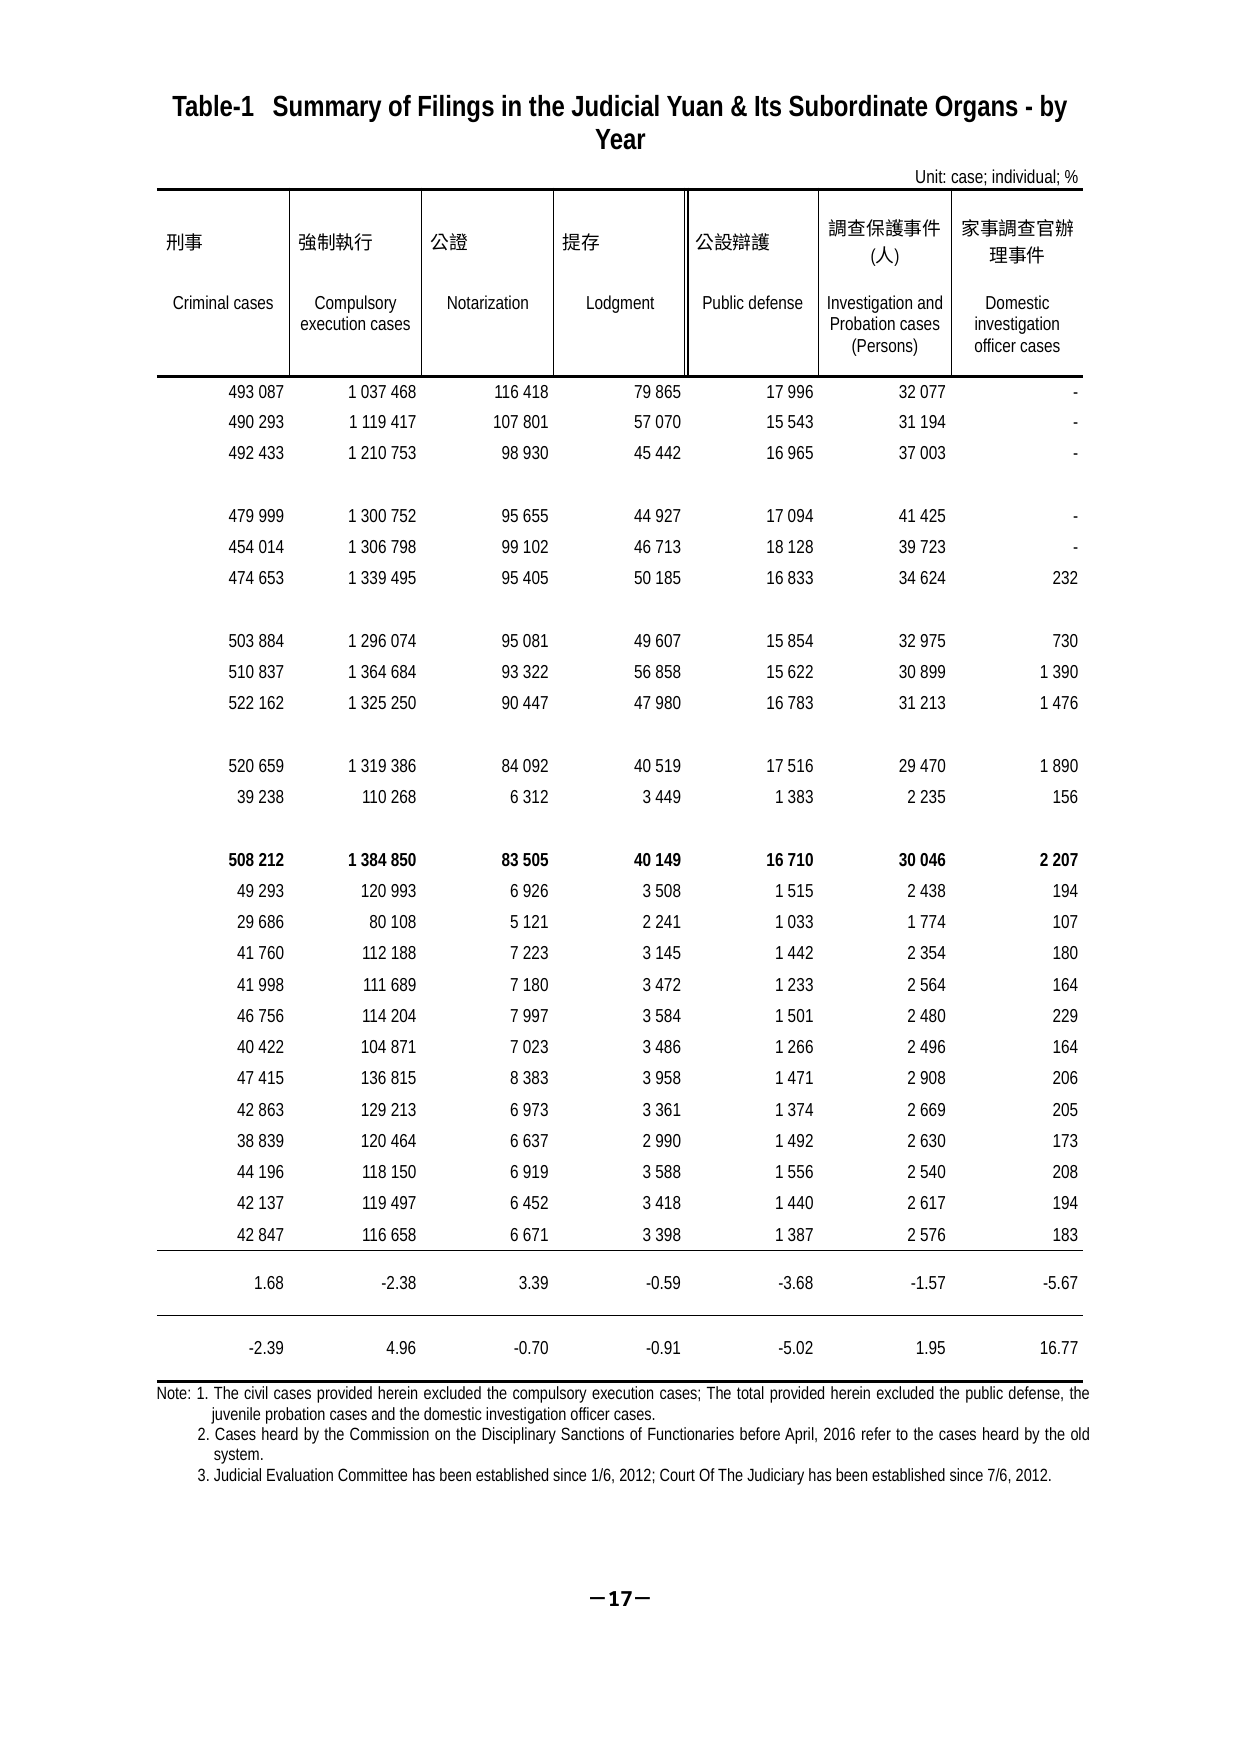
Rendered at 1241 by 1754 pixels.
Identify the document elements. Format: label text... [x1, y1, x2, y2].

table_cell 474 653 [157, 563, 289, 594]
table_cell 229 [951, 1000, 1083, 1031]
table_cell 136 815 [289, 1063, 422, 1094]
table_cell 50 185 [554, 563, 686, 594]
table_cell 40 422 [157, 1031, 289, 1062]
table_cell 1 325 250 [289, 688, 422, 719]
table_cell 1 339 495 [289, 563, 422, 594]
table_cell 1 390 [951, 656, 1083, 687]
table_cell 107 [951, 906, 1083, 937]
table_header 公證 [422, 191, 553, 292]
table_cell 6 926 [422, 875, 554, 906]
table_cell 18 128 [686, 531, 818, 562]
table_cell 3 508 [554, 875, 686, 906]
table_cell 41 998 [157, 969, 289, 1000]
table_cell 83 505 [422, 844, 554, 875]
table_cell [157, 594, 289, 625]
text Table-1 Summary of Filings in the Judicial Yuan & Its Subordinate Organs - by Year [148, 89, 1092, 156]
table_cell Notarization [422, 292, 553, 375]
table_cell 16.77 [951, 1316, 1083, 1380]
table_cell 39 238 [157, 781, 289, 812]
table_cell 42 863 [157, 1094, 289, 1125]
table_cell 2 990 [554, 1125, 686, 1156]
table_cell 2 496 [819, 1031, 951, 1062]
table_cell 2 669 [819, 1094, 951, 1125]
table_cell 1 890 [951, 750, 1083, 781]
table_cell 7 180 [422, 969, 554, 1000]
table_cell 522 162 [157, 688, 289, 719]
table_cell - [951, 500, 1083, 531]
table_cell 3.39 [422, 1251, 554, 1315]
table_cell Investigation and Probation cases (Persons) [819, 292, 951, 375]
table_cell 2 908 [819, 1063, 951, 1094]
table_cell Domestic investigation officer cases [952, 292, 1083, 375]
table_cell 1 476 [951, 688, 1083, 719]
table_cell 3 588 [554, 1156, 686, 1187]
table_cell [289, 594, 422, 625]
table_cell -0.70 [422, 1316, 554, 1380]
table_cell [157, 469, 289, 500]
table_cell 15 543 [686, 406, 818, 437]
table_cell 16 833 [686, 563, 818, 594]
table_cell [819, 469, 951, 500]
table_cell 17 516 [686, 750, 818, 781]
table_cell 1 442 [686, 938, 818, 969]
table_cell 194 [951, 875, 1083, 906]
table_cell 164 [951, 1031, 1083, 1062]
table_cell 7 223 [422, 938, 554, 969]
table_cell 2 438 [819, 875, 951, 906]
text Unit: case; individual; % [148, 166, 1078, 187]
table_cell 1 300 752 [289, 500, 422, 531]
table_cell Criminal cases [157, 292, 289, 375]
table_cell [157, 813, 289, 844]
table_cell 118 150 [289, 1156, 422, 1187]
table_cell 95 405 [422, 563, 554, 594]
table_cell 3 398 [554, 1219, 686, 1250]
table_cell 1 387 [686, 1219, 818, 1250]
table_cell 3 958 [554, 1063, 686, 1094]
table_cell 99 102 [422, 531, 554, 562]
table_cell 17 094 [686, 500, 818, 531]
table_cell 120 993 [289, 875, 422, 906]
table_cell [686, 469, 818, 500]
table_cell Compulsory execution cases [290, 292, 421, 375]
table_cell 164 [951, 969, 1083, 1000]
table_cell [819, 813, 951, 844]
table_cell 110 268 [289, 781, 422, 812]
table_cell 1 492 [686, 1125, 818, 1156]
table_header 提存 [554, 191, 684, 292]
table_cell 31 213 [819, 688, 951, 719]
table_cell 2 617 [819, 1188, 951, 1219]
table_cell 40 519 [554, 750, 686, 781]
table_cell 3 418 [554, 1188, 686, 1219]
table_cell 47 415 [157, 1063, 289, 1094]
table_cell 492 433 [157, 438, 289, 469]
table_cell 508 212 [157, 844, 289, 875]
table_header 調查保護事件 (人) [819, 191, 951, 292]
text 3. Judicial Evaluation Committee has been established since 1/6, 2012; Court Of The Judiciary has been established since 7/6, 2012. [197, 1464, 1092, 1485]
table_cell [422, 813, 554, 844]
table_cell 38 839 [157, 1125, 289, 1156]
table_cell 46 756 [157, 1000, 289, 1031]
text Note: 1. The civil cases provided herein excluded the compulsory execution cases; The total provided herein excluded the public defense, the juvenile probation cases and the domestic investigation officer cases. [156, 1383, 1092, 1424]
table_cell -0.91 [554, 1316, 686, 1380]
table_cell -3.68 [686, 1251, 818, 1315]
table_cell 7 997 [422, 1000, 554, 1031]
table_cell 44 196 [157, 1156, 289, 1187]
table_cell 32 077 [819, 378, 951, 406]
table_cell [686, 719, 818, 750]
table_cell 1 306 798 [289, 531, 422, 562]
table_cell 41 760 [157, 938, 289, 969]
table_cell 1 033 [686, 906, 818, 937]
table_cell 15 854 [686, 625, 818, 656]
table_cell 120 464 [289, 1125, 422, 1156]
table_cell 39 723 [819, 531, 951, 562]
table_cell Lodgment [554, 292, 684, 375]
table_cell 2 630 [819, 1125, 951, 1156]
table_cell 95 081 [422, 625, 554, 656]
table_cell 30 899 [819, 656, 951, 687]
table_cell 116 418 [422, 378, 554, 406]
table_cell 2 354 [819, 938, 951, 969]
table_cell 116 658 [289, 1219, 422, 1250]
table_cell 156 [951, 781, 1083, 812]
table_cell 42 847 [157, 1219, 289, 1250]
table_cell 232 [951, 563, 1083, 594]
table_cell 46 713 [554, 531, 686, 562]
table_cell 1 266 [686, 1031, 818, 1062]
table_cell 2 235 [819, 781, 951, 812]
table_cell 95 655 [422, 500, 554, 531]
table_cell [951, 469, 1083, 500]
table_cell 503 884 [157, 625, 289, 656]
table_cell 1 319 386 [289, 750, 422, 781]
table_cell 3 584 [554, 1000, 686, 1031]
table_cell -2.39 [157, 1316, 289, 1380]
table_cell 1.95 [819, 1316, 951, 1380]
table_cell [951, 813, 1083, 844]
table_cell 208 [951, 1156, 1083, 1187]
table_cell 2 480 [819, 1000, 951, 1031]
table_cell 493 087 [157, 378, 289, 406]
table_cell - [951, 531, 1083, 562]
table_cell 80 108 [289, 906, 422, 937]
text 2. Cases heard by the Commission on the Disciplinary Sanctions of Functionaries before April, 2016 refer to the cases heard by the old system. [197, 1424, 1092, 1464]
table_cell 1 037 468 [289, 378, 422, 406]
table_cell 104 871 [289, 1031, 422, 1062]
table_cell [819, 719, 951, 750]
table_cell 49 293 [157, 875, 289, 906]
table_cell 205 [951, 1094, 1083, 1125]
table_cell [554, 719, 686, 750]
table_header 家事調查官辦理事件 [952, 191, 1083, 292]
table_cell [554, 469, 686, 500]
table_cell [686, 594, 818, 625]
table_header 刑事 [157, 191, 289, 292]
table_cell 1 515 [686, 875, 818, 906]
table_cell 112 188 [289, 938, 422, 969]
table_cell 31 194 [819, 406, 951, 437]
table_cell -5.67 [951, 1251, 1083, 1315]
table_cell 93 322 [422, 656, 554, 687]
table_cell 119 497 [289, 1188, 422, 1219]
table_cell 29 470 [819, 750, 951, 781]
table_cell 6 637 [422, 1125, 554, 1156]
table_cell [157, 719, 289, 750]
table_cell 16 965 [686, 438, 818, 469]
table_cell 1 296 074 [289, 625, 422, 656]
table_cell 1 471 [686, 1063, 818, 1094]
table_cell 114 204 [289, 1000, 422, 1031]
table_cell 1 501 [686, 1000, 818, 1031]
table_cell [422, 719, 554, 750]
table_cell [289, 719, 422, 750]
table_cell 2 241 [554, 906, 686, 937]
table_cell [951, 594, 1083, 625]
table_cell -5.02 [686, 1316, 818, 1380]
table_cell -1.57 [819, 1251, 951, 1315]
table_cell 2 576 [819, 1219, 951, 1250]
table_cell 510 837 [157, 656, 289, 687]
table_cell 111 689 [289, 969, 422, 1000]
table_cell [422, 469, 554, 500]
table_cell 3 486 [554, 1031, 686, 1062]
table_cell 1 374 [686, 1094, 818, 1125]
table_cell - [951, 438, 1083, 469]
table_cell 206 [951, 1063, 1083, 1094]
table_cell [819, 594, 951, 625]
table_cell 16 710 [686, 844, 818, 875]
table_cell [422, 594, 554, 625]
table_cell 40 149 [554, 844, 686, 875]
table_cell 183 [951, 1219, 1083, 1250]
table_cell 5 121 [422, 906, 554, 937]
table_cell 37 003 [819, 438, 951, 469]
table_cell 45 442 [554, 438, 686, 469]
table_header 強制執行 [290, 191, 421, 292]
table_cell 29 686 [157, 906, 289, 937]
table_cell 84 092 [422, 750, 554, 781]
table_cell 1 364 684 [289, 656, 422, 687]
table_cell 194 [951, 1188, 1083, 1219]
table_cell 41 425 [819, 500, 951, 531]
table_cell 520 659 [157, 750, 289, 781]
table_cell 90 447 [422, 688, 554, 719]
table_cell [686, 813, 818, 844]
table_cell 49 607 [554, 625, 686, 656]
table_cell 7 023 [422, 1031, 554, 1062]
table_cell 34 624 [819, 563, 951, 594]
table_cell 3 145 [554, 938, 686, 969]
table_cell 44 927 [554, 500, 686, 531]
table_cell [289, 469, 422, 500]
table_cell 4.96 [289, 1316, 422, 1380]
table_cell [554, 813, 686, 844]
table_cell 2 207 [951, 844, 1083, 875]
table_cell Public defense [689, 292, 818, 375]
table_cell 180 [951, 938, 1083, 969]
table_cell 42 137 [157, 1188, 289, 1219]
table_cell 6 973 [422, 1094, 554, 1125]
table_cell 1 556 [686, 1156, 818, 1187]
table_cell 1 233 [686, 969, 818, 1000]
table_cell 17 996 [686, 378, 818, 406]
table_cell 2 564 [819, 969, 951, 1000]
table_cell 6 452 [422, 1188, 554, 1219]
table_cell 454 014 [157, 531, 289, 562]
table_cell 2 540 [819, 1156, 951, 1187]
table_cell - [951, 406, 1083, 437]
table_cell 1 774 [819, 906, 951, 937]
table_cell - [951, 378, 1083, 406]
table_cell 1.68 [157, 1251, 289, 1315]
table_cell [554, 594, 686, 625]
table_cell 173 [951, 1125, 1083, 1156]
table_cell 6 919 [422, 1156, 554, 1187]
table_header 公設辯護 [689, 191, 818, 292]
table_cell 30 046 [819, 844, 951, 875]
table_cell 98 930 [422, 438, 554, 469]
table_cell -0.59 [554, 1251, 686, 1315]
table_cell 3 449 [554, 781, 686, 812]
table_cell 57 070 [554, 406, 686, 437]
table_cell 3 361 [554, 1094, 686, 1125]
table_cell 1 383 [686, 781, 818, 812]
table_cell 1 119 417 [289, 406, 422, 437]
table_cell 6 312 [422, 781, 554, 812]
table_cell [289, 813, 422, 844]
table_cell 6 671 [422, 1219, 554, 1250]
table_cell 8 383 [422, 1063, 554, 1094]
table_cell 730 [951, 625, 1083, 656]
table_cell 32 975 [819, 625, 951, 656]
table_cell 56 858 [554, 656, 686, 687]
table_cell 79 865 [554, 378, 686, 406]
table_cell 107 801 [422, 406, 554, 437]
table_cell 129 213 [289, 1094, 422, 1125]
table_cell 1 440 [686, 1188, 818, 1219]
table_cell 16 783 [686, 688, 818, 719]
table_cell -2.38 [289, 1251, 422, 1315]
table_cell 15 622 [686, 656, 818, 687]
table_cell 479 999 [157, 500, 289, 531]
table_cell 47 980 [554, 688, 686, 719]
table_cell 1 384 850 [289, 844, 422, 875]
table_cell 1 210 753 [289, 438, 422, 469]
table_cell [951, 719, 1083, 750]
table_cell 490 293 [157, 406, 289, 437]
table_cell 3 472 [554, 969, 686, 1000]
